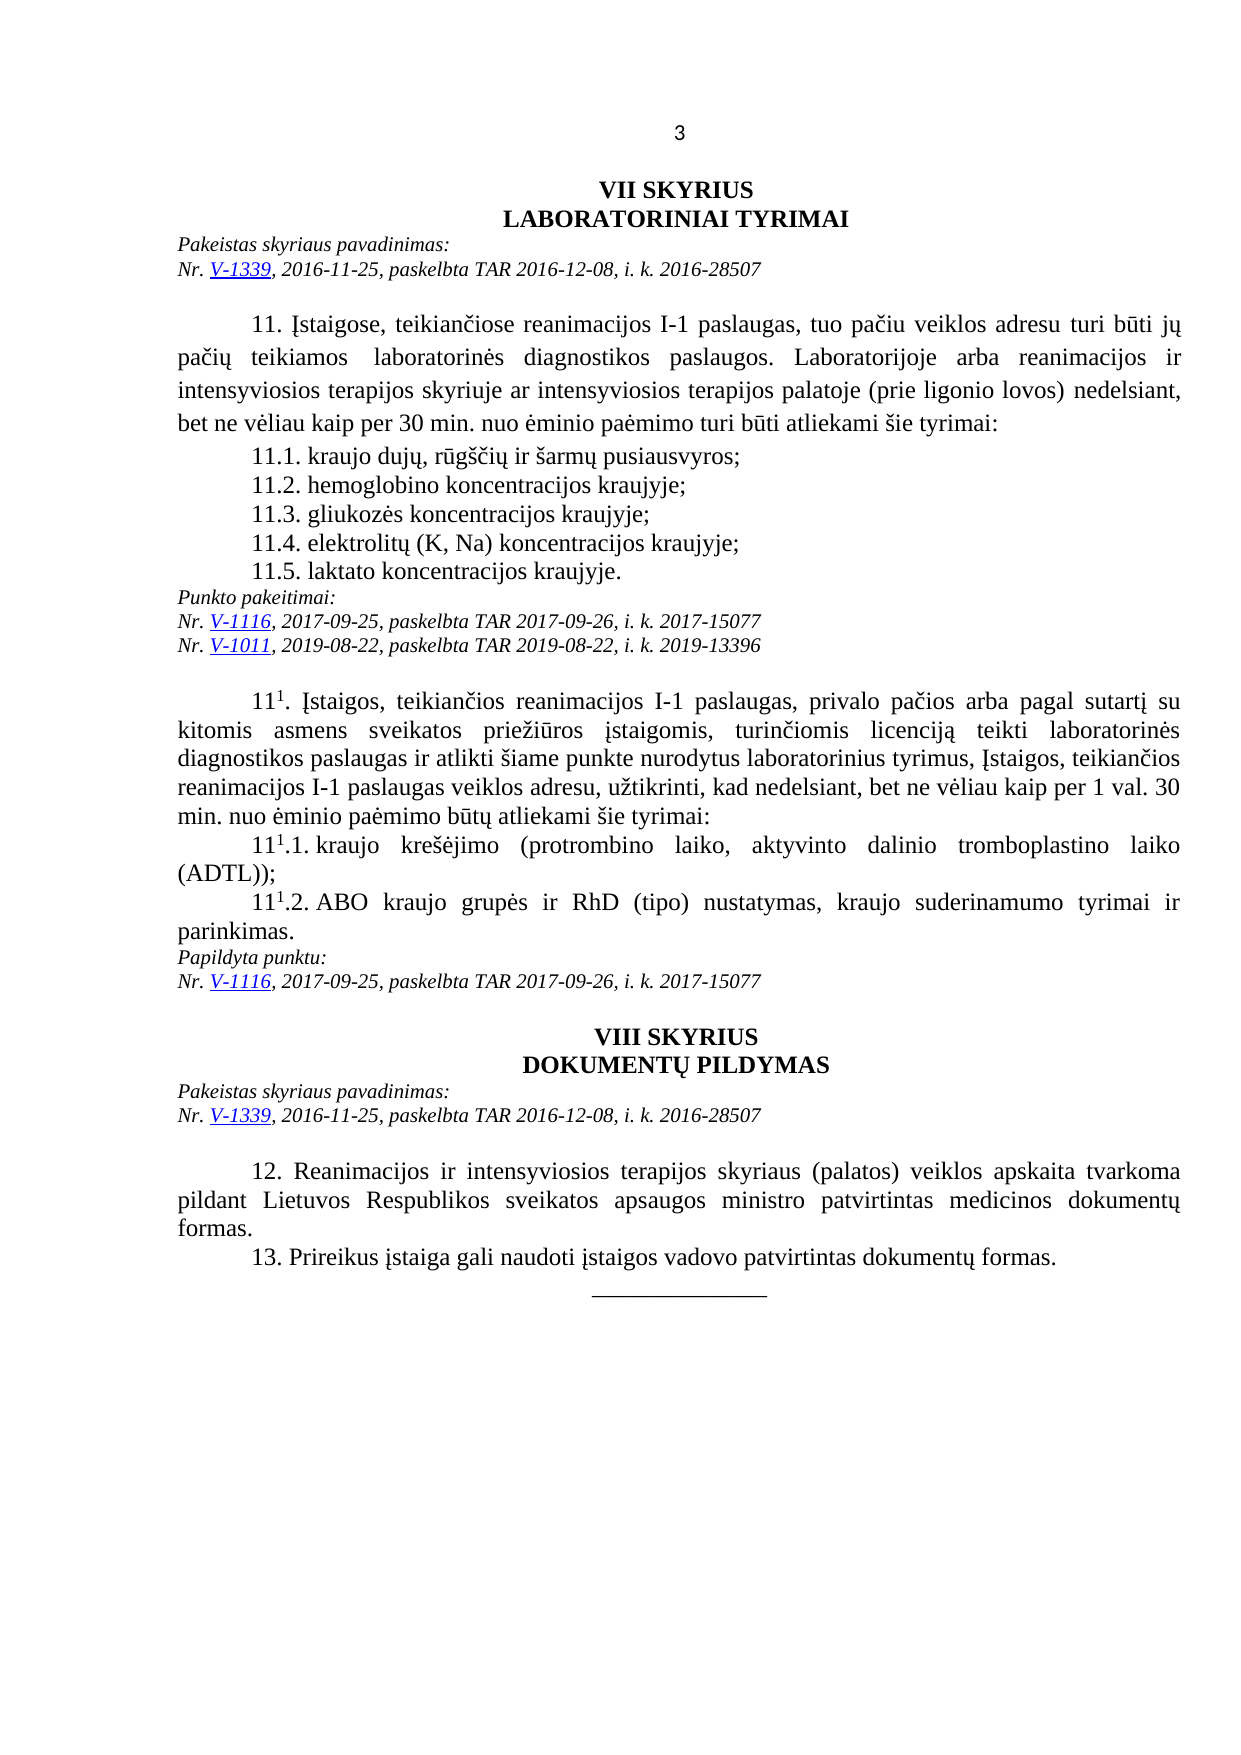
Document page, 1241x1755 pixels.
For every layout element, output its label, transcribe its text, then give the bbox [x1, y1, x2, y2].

text 11.2. hemoglobino koncentracijos kraujyje; [177, 470, 1181, 499]
text Nr. V-1116, 2017-09-25, paskelbta TAR 2017-09-26, i. k. 2017-15077 [177, 969, 1181, 993]
text Papildyta punktu: [177, 945, 1181, 969]
text 111. Įstaigos, teikiančios reanimacijos I-1 paslaugas, privalo pačios arba pagal sutartį su kitomis asmens sveikatos priežiūros įstaigomis, turinčiomis licenciją teikti laboratorinės diagnostikos paslaugas ir atlikti šiame punkte nurodytus laboratorinius tyrimus, Įstaigos, teikiančios reanimacijos I-1 paslaugas veiklos adresu, užtikrinti, kad nedelsiant, bet ne vėliau kaip per 1 val. 30 min. nuo ėminio paėmimo būtų atliekami šie tyrimai: [177, 686, 1181, 830]
text 11.5. laktato koncentracijos kraujyje. [177, 556, 1181, 585]
text 11.1. kraujo dujų, rūgščių ir šarmų pusiausvyros; [177, 441, 1181, 470]
text 12. Reanimacijos ir intensyviosios terapijos skyriaus (palatos) veiklos apskaita tvarkoma pildant Lietuvos Respublikos sveikatos apsaugos ministro patvirtintas medicinos dokumentų formas. [177, 1156, 1181, 1242]
text Nr. V-1116, 2017-09-25, paskelbta TAR 2017-09-26, i. k. 2017-15077 [177, 609, 1181, 633]
text Punkto pakeitimai: [177, 585, 1181, 609]
text 11.3. gliukozės koncentracijos kraujyje; [177, 499, 1181, 528]
text Pakeistas skyriaus pavadinimas: [177, 232, 1181, 256]
text VIII SKYRIUS DOKUMENTŲ PILDYMAS [177, 1022, 1181, 1079]
text Pakeistas skyriaus pavadinimas: [177, 1079, 1181, 1103]
text 111.1. kraujo krešėjimo (protrombino laiko, aktyvinto dalinio tromboplastino laiko (ADTL)); [177, 830, 1181, 887]
text VII SKYRIUS LABORATORINIAI TYRIMAI [177, 175, 1181, 232]
text 11. Įstaigose, teikiančiose reanimacijos I-1 paslaugas, tuo pačiu veiklos adresu turi būti jų pačių teikiamos laboratorinės diagnostikos paslaugos. Laboratorijoje arba reanimacijos ir intensyviosios terapijos skyriuje ar intensyviosios terapijos palatoje (prie ligonio lovos) nedelsiant, bet ne vėliau kaip per 30 min. nuo ėminio paėmimo turi būti atliekami šie tyrimai: [177, 309, 1181, 437]
text Nr. V-1339, 2016-11-25, paskelbta TAR 2016-12-08, i. k. 2016-28507 [177, 256, 1181, 281]
text Nr. V-1339, 2016-11-25, paskelbta TAR 2016-12-08, i. k. 2016-28507 [177, 1103, 1181, 1127]
text Nr. V-1011, 2019-08-22, paskelbta TAR 2019-08-22, i. k. 2019-13396 [177, 633, 1181, 657]
text 13. Prireikus įstaiga gali naudoti įstaigos vadovo patvirtintas dokumentų formas. [177, 1242, 1181, 1271]
text 111.2. ABO kraujo grupės ir RhD (tipo) nustatymas, kraujo suderinamumo tyrimai ir parinkimas. [177, 887, 1181, 945]
text ______________ [177, 1271, 1181, 1300]
text 11.4. elektrolitų (K, Na) koncentracijos kraujyje; [177, 528, 1181, 556]
